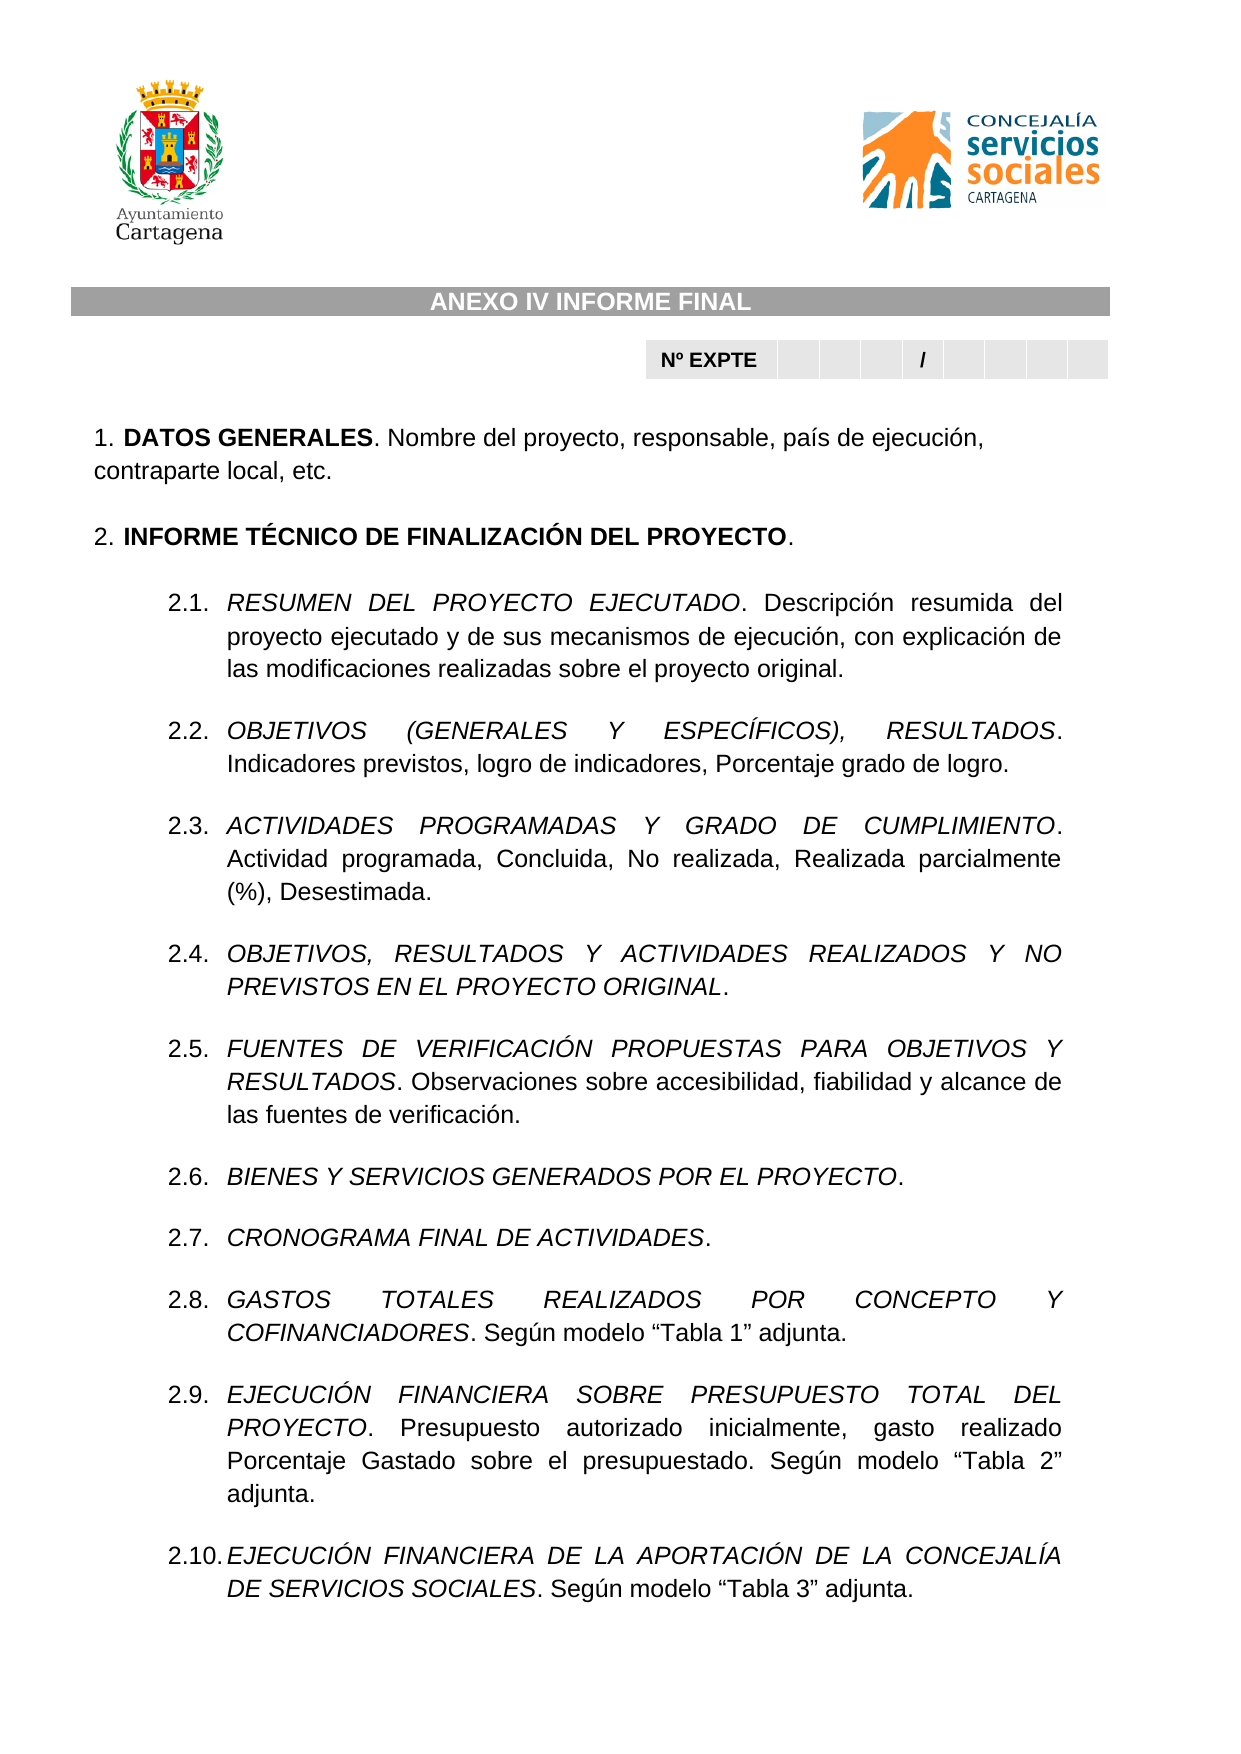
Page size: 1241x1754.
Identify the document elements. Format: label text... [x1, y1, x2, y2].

table_header [985, 340, 1026, 379]
table_header [1068, 340, 1108, 379]
list EJECUCIÓN FINANCIERA SOBRE PRESUPUESTO TOTAL DEL PROYECTO. Presupuesto autorizado inicialmente, gasto realizado Porcentaje Gastado sobre el presupuestado. Según modelo “Tabla 2” adjunta. [168, 1380, 1063, 1508]
text contraparte local, etc. [94, 456, 1063, 485]
list OBJETIVOS (GENERALES Y ESPECÍFICOS), RESULTADOS. Indicadores previstos, logro de indicadores, Porcentaje grado de logro. [168, 716, 1063, 778]
list ACTIVIDADES PROGRAMADAS Y GRADO DE CUMPLIMIENTO. Actividad programada, Concluida, No realizada, Realizada parcialmente (%), Desestimada. [168, 811, 1063, 906]
table_header Nº EXPTE [646, 340, 777, 379]
list GASTOS TOTALES REALIZADOS POR CONCEPTO Y COFINANCIADORES. Según modelo “Tabla 1” adjunta. [168, 1285, 1063, 1347]
list RESUMEN DEL PROYECTO EJECUTADO. Descripción resumida del proyecto ejecutado y de sus mecanismos de ejecución, con explicación de las modificaciones realizadas sobre el proyecto original. [168, 588, 1063, 683]
list CRONOGRAMA FINAL DE ACTIVIDADES. [168, 1223, 1063, 1252]
table_header [778, 340, 819, 379]
table_header [944, 340, 984, 379]
table_header [1027, 340, 1067, 379]
list FUENTES DE VERIFICACIÓN PROPUESTAS PARA OBJETIVOS Y RESULTADOS. Observaciones sobre accesibilidad, fiabilidad y alcance de las fuentes de verificación. [168, 1034, 1063, 1128]
list EJECUCIÓN FINANCIERA DE LA APORTACIÓN DE LA CONCEJALÍA DE SERVICIOS SOCIALES. Según modelo “Tabla 3” adjunta. [168, 1541, 1063, 1602]
list DATOS GENERALES. Nombre del proyecto, responsable, país de ejecución, [94, 423, 1063, 452]
picture [862, 110, 1107, 209]
table_header [861, 340, 902, 379]
list BIENES Y SERVICIOS GENERADOS POR EL PROYECTO. [168, 1161, 1063, 1190]
list OBJETIVOS, RESULTADOS Y ACTIVIDADES REALIZADOS Y NO PREVISTOS EN EL PROYECTO ORIGINAL. [168, 939, 1063, 1001]
table_header [820, 340, 860, 379]
picture [105, 73, 234, 251]
table_header / [903, 340, 943, 379]
text ANEXO IV INFORME FINAL [71, 287, 1110, 316]
list INFORME TÉCNICO DE FINALIZACIÓN DEL PROYECTO. [94, 522, 1063, 551]
